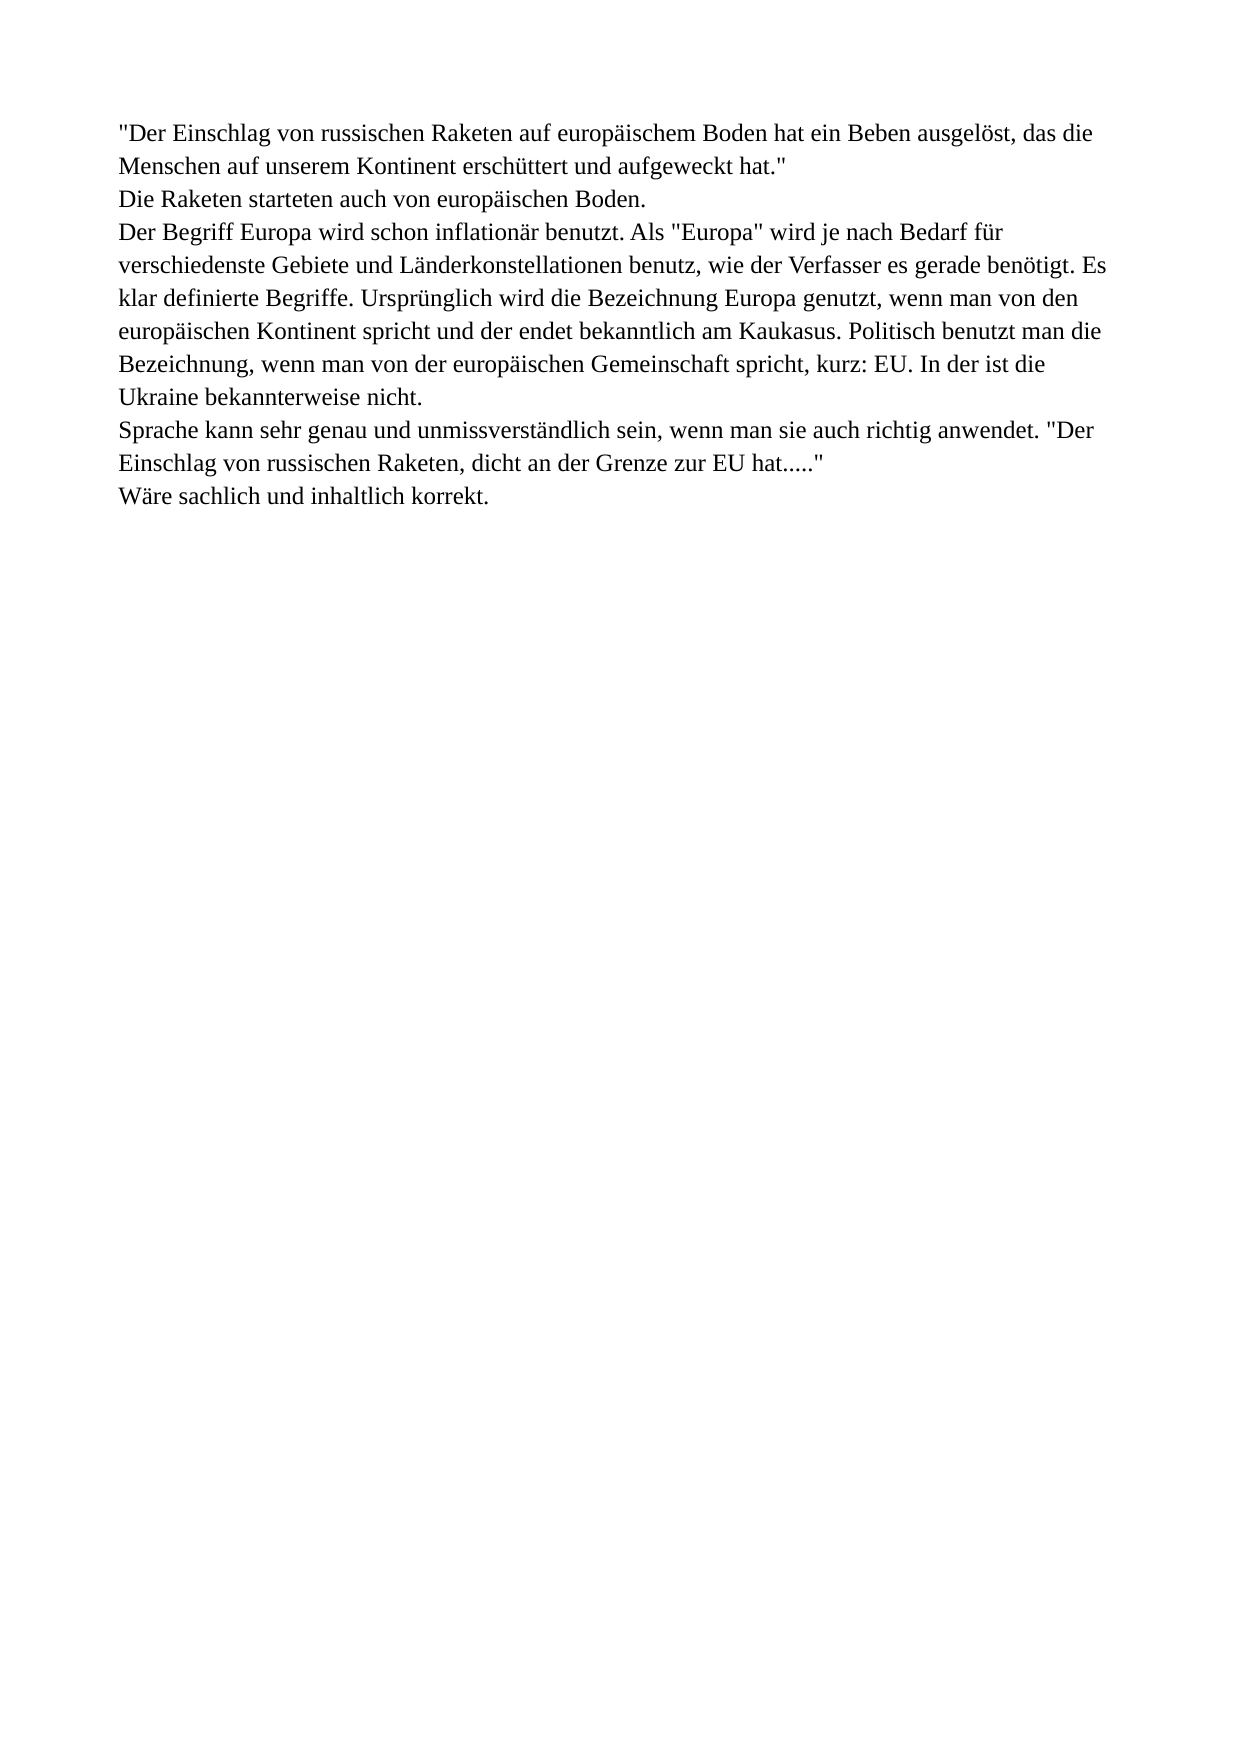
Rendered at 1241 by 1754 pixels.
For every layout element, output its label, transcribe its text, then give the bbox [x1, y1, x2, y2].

text "Der Einschlag von russischen Raketen auf europäischem Boden hat ein Beben ausgelöst, das die Menschen auf unserem Kontinent erschüttert und aufgeweckt hat." Die Raketen starteten auch von europäischen Boden. Der Begriff Europa wird schon inflationär benutzt. Als "Europa" wird je nach Bedarf für verschiedenste Gebiete und Länderkonstellationen benutz, wie der Verfasser es gerade benötigt. Es klar definierte Begriffe. Ursprünglich wird die Bezeichnung Europa genutzt, wenn man von den europäischen Kontinent spricht und der endet bekanntlich am Kaukasus. Politisch benutzt man die Bezeichnung, wenn man von der europäischen Gemeinschaft spricht, kurz: EU. In der ist die Ukraine bekannterweise nicht. Sprache kann sehr genau und unmissverständlich sein, wenn man sie auch richtig anwendet. "Der Einschlag von russischen Raketen, dicht an der Grenze zur EU hat....." Wäre sachlich und inhaltlich korrekt. [118, 118, 1122, 510]
